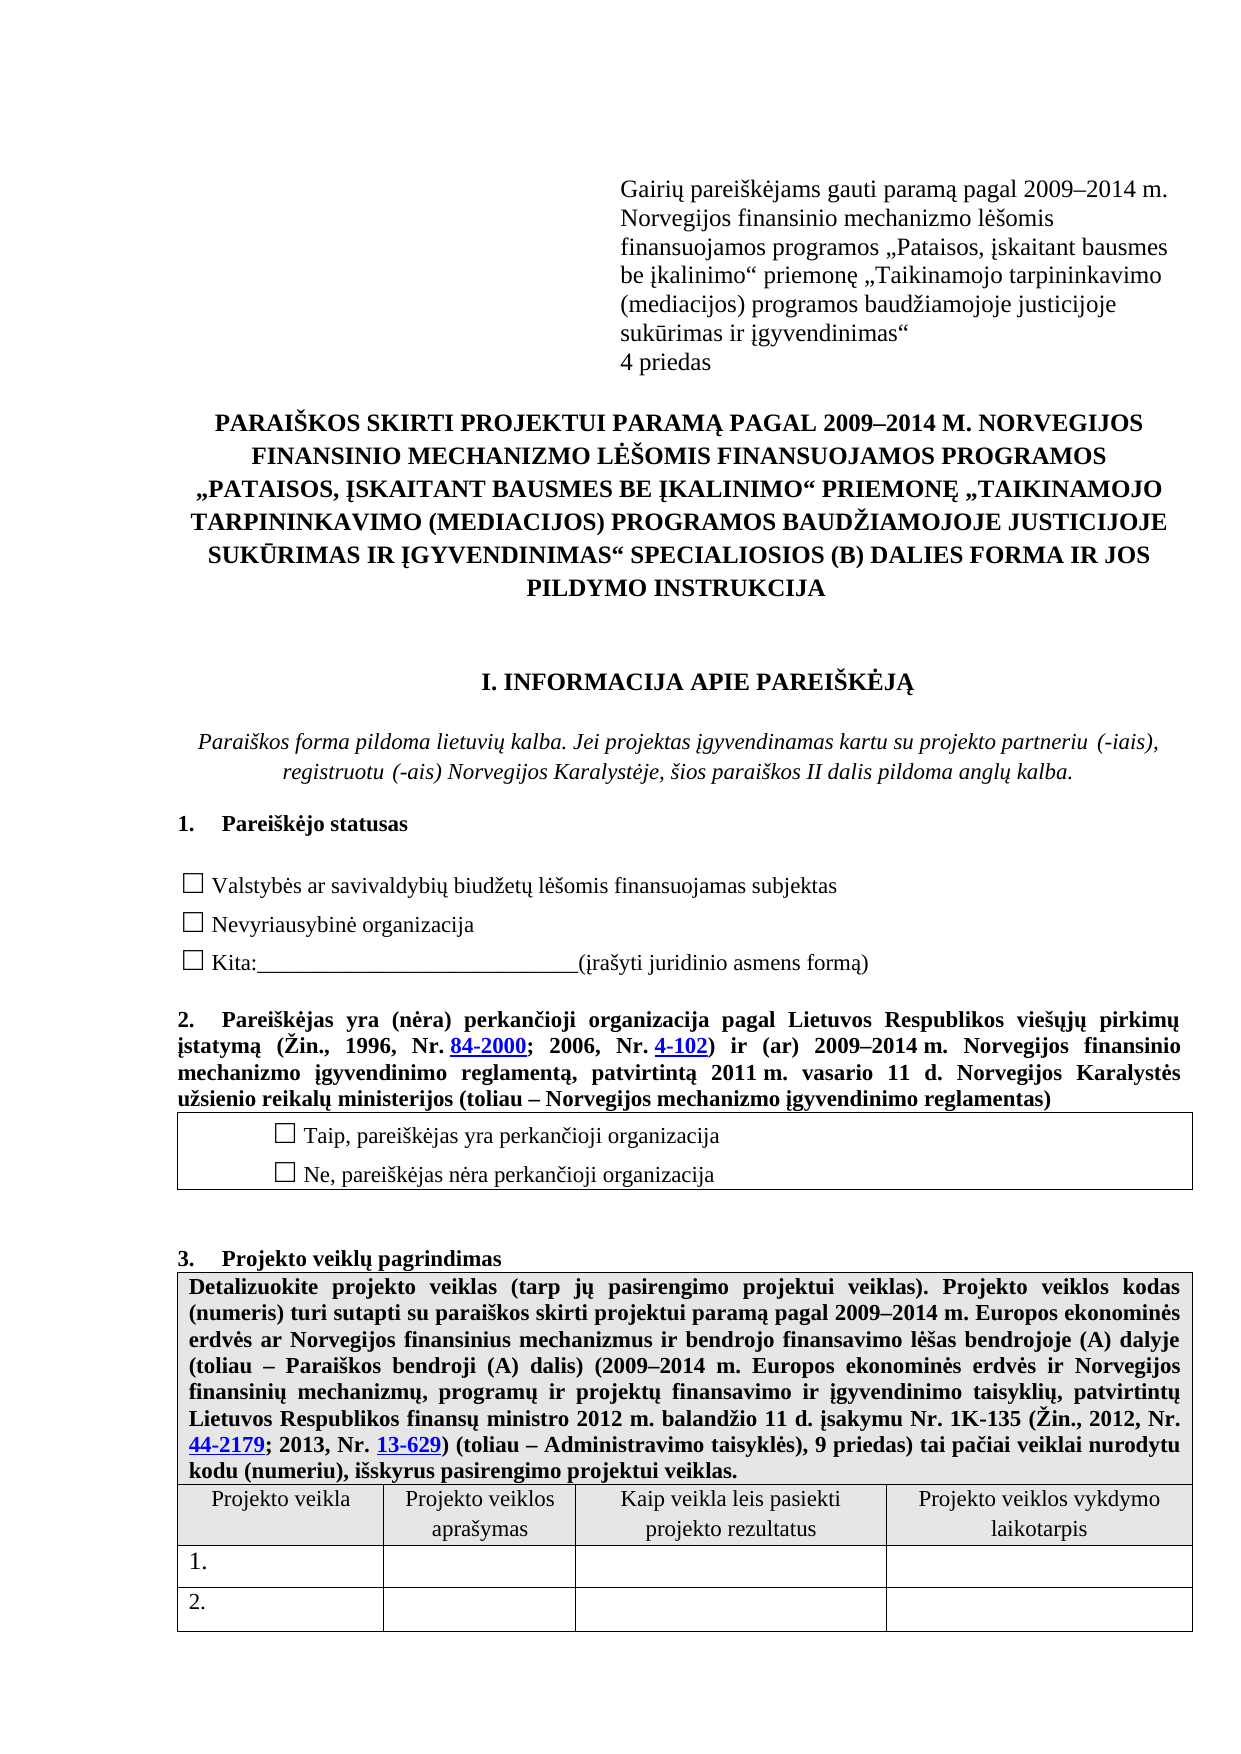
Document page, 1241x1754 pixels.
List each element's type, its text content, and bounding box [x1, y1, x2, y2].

table_cell 2. [178, 1588, 383, 1631]
table_cell [384, 1546, 575, 1587]
text 2. Pareiškėjas yra (nėra) perkančioji organizacija pagal Lietuvos Respublikos viešųjų pirkimų įstatymą (Žin., 1996, Nr. 84-2000; 2006, Nr. 4-102) ir (ar) 2009–2014 m. Norvegijos finansinio mechanizmo įgyvendinimo reglamentą, patvirtintą 2011 m. vasario 11 d. Norvegijos Karalystės užsienio reikalų ministerijos (toliau – Norvegijos mechanizmo įgyvendinimo reglamentas) [177, 1006, 1181, 1112]
text 4 priedas [620, 347, 1181, 375]
table_cell Projekto veiklos vykdymo laikotarpis [887, 1485, 1192, 1545]
text PARAIŠKOS SKIRTI PROJEKTUI PARAMĄ PAGAL 2009–2014 M. NORVEGIJOS FINANSINIO MECHANIZMO LĖŠOMIS FINANSUOJAMOS PROGRAMOS „PATAISOS, ĮSKAITANT BAUSMES BE ĮKALINIMO“ PRIEMONĘ „TAIKINAMOJO TARPININKAVIMO (MEDIACIJOS) PROGRAMOS BAUDŽIAMOJOJE JUSTICIJOJE SUKŪRIMAS IR ĮGYVENDINIMAS“ SPECIALIOSIOS (B) DALIES FORMA IR JOS PILDYMO INSTRUKCIJA [177, 408, 1181, 602]
text □ Nevyriausybinė organizacija [177, 901, 1181, 939]
text finansuojamos programos „Pataisos, įskaitant bausmes [620, 232, 1181, 260]
table_header □ Taip, pareiškėjas yra perkančioji organizacija □ Ne, pareiškėjas nėra perkančioji organizacija [178, 1113, 1192, 1189]
text Paraiškos forma pildoma lietuvių kalba. Jei projektas įgyvendinamas kartu su projekto partneriu (-iais), registruotu (-ais) Norvegijos Karalystėje, šios paraiškos II dalis pildoma anglų kalba. [177, 728, 1181, 784]
text □ Kita:____________________________(įrašyti juridinio asmens formą) [177, 939, 1181, 977]
table_cell 1. [178, 1546, 383, 1587]
text 3. Projekto veiklų pagrindimas [177, 1246, 1181, 1272]
text Gairių pareiškėjams gauti paramą pagal 2009–2014 m. [620, 174, 1181, 203]
table_cell Projekto veiklos aprašymas [384, 1485, 575, 1545]
table_cell [887, 1546, 1192, 1587]
text (mediacijos) programos baudžiamojoje justicijoje [620, 289, 1181, 318]
table_cell [576, 1546, 886, 1587]
table_cell [384, 1588, 575, 1631]
table_cell Kaip veikla leis pasiekti projekto rezultatus [576, 1485, 886, 1545]
table_cell [887, 1588, 1192, 1631]
text 1. Pareiškėjo statusas [177, 810, 1181, 836]
text sukūrimas ir įgyvendinimas“ [620, 318, 1181, 347]
table_cell [576, 1588, 886, 1631]
table_cell Projekto veikla [178, 1485, 383, 1545]
text I. INFORMACIJA APIE PAREIŠKĖJĄ [215, 667, 1181, 696]
text be įkalinimo“ priemonę „Taikinamojo tarpininkavimo [620, 260, 1181, 289]
text □ Valstybės ar savivaldybių biudžetų lėšomis finansuojamas subjektas [177, 862, 1181, 901]
text Norvegijos finansinio mechanizmo lėšomis [620, 203, 1181, 232]
table_header Detalizuokite projekto veiklas (tarp jų pasirengimo projektui veiklas). Projekto veiklos kodas (numeris) turi sutapti su paraiškos skirti projektui paramą pagal 2009–2014 m. Europos ekonominės erdvės ar Norvegijos finansinius mechanizmus ir bendrojo finansavimo lėšas bendrojoje (A) dalyje (toliau – Paraiškos bendroji (A) dalis) (2009–2014 m. Europos ekonominės erdvės ir Norvegijos finansinių mechanizmų, programų ir projektų finansavimo ir įgyvendinimo taisyklių, patvirtintų Lietuvos Respublikos finansų ministro 2012 m. balandžio 11 d. įsakymu Nr. 1K-135 (Žin., 2012, Nr. 44-2179; 2013, Nr. 13-629) (toliau – Administravimo taisyklės), 9 priedas) tai pačiai veiklai nurodytu kodu (numeriu), išskyrus pasirengimo projektui veiklas. [178, 1273, 1192, 1484]
